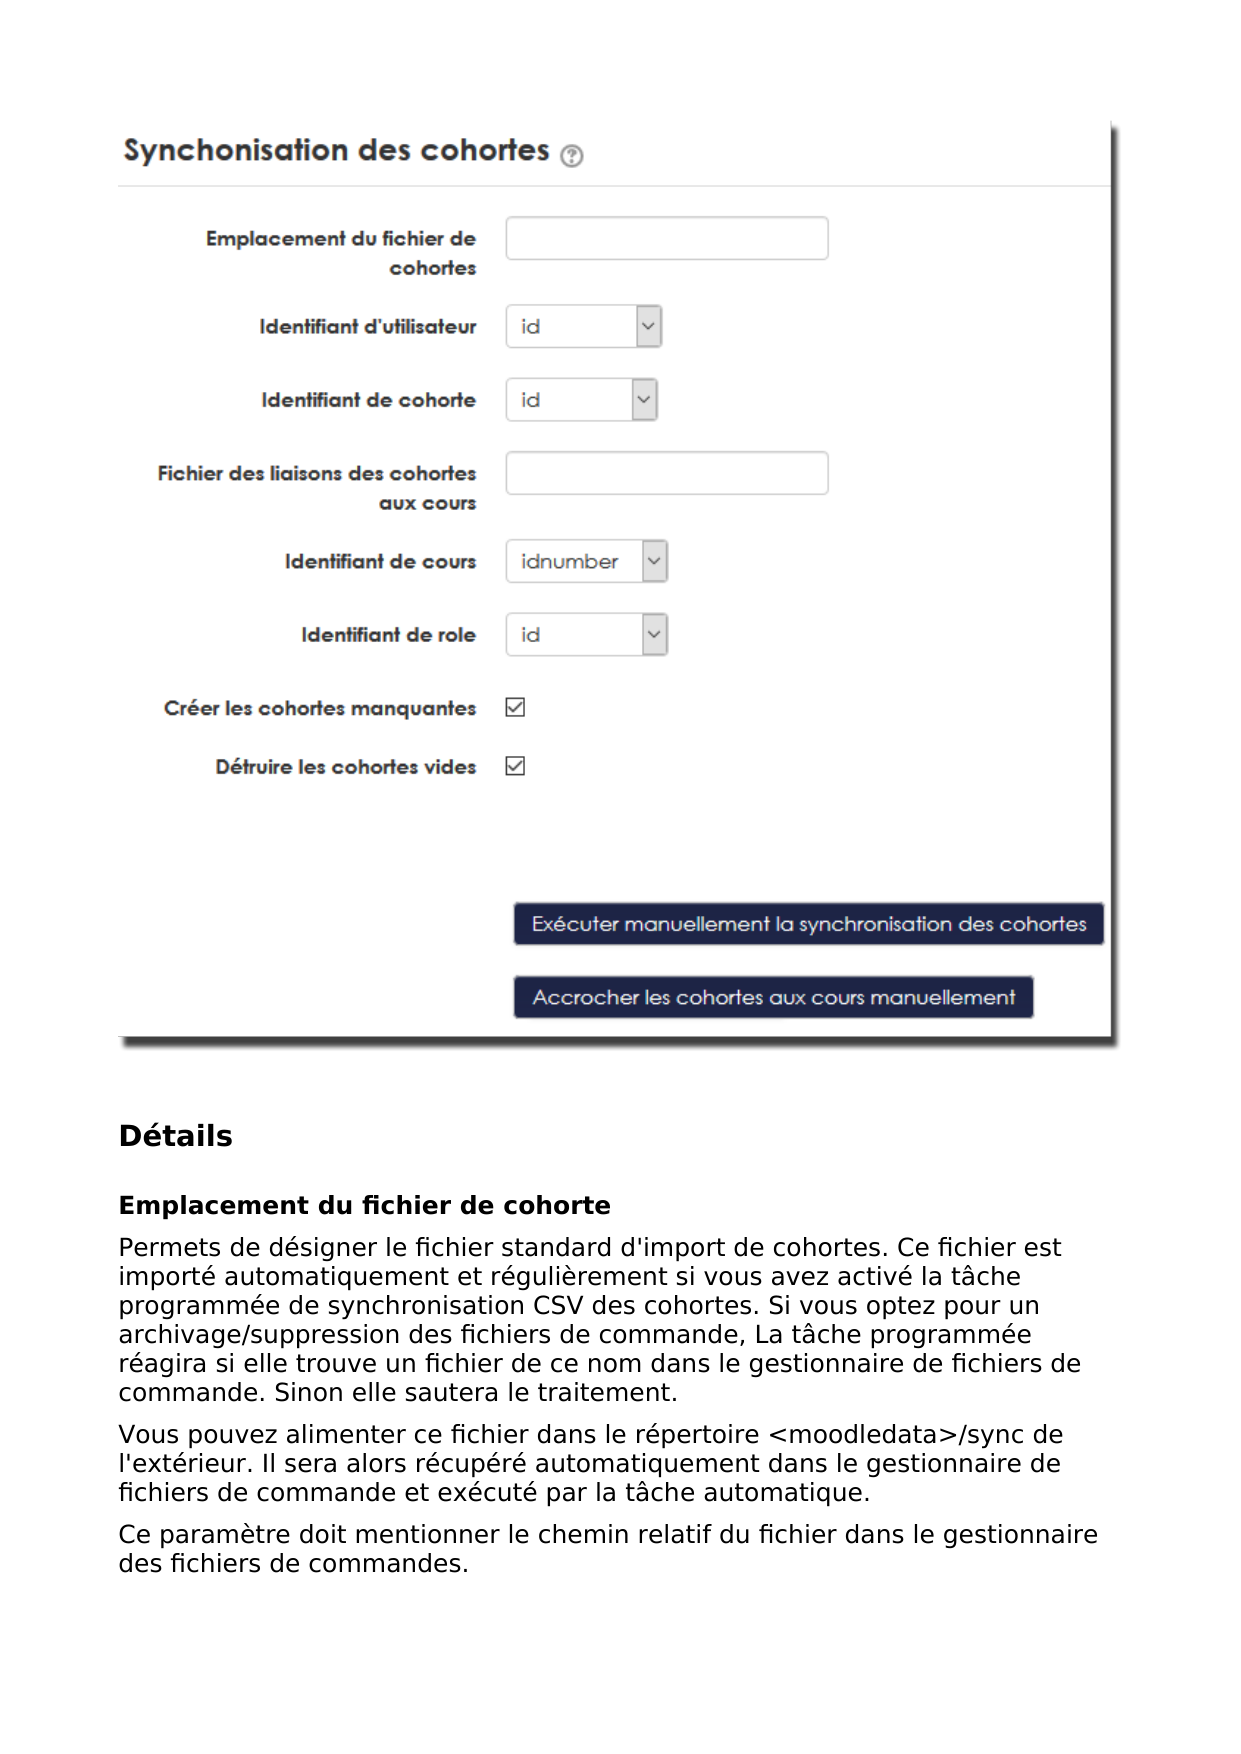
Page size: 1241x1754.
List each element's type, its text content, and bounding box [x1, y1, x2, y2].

picture [118, 118, 1123, 1053]
text Vous pouvez alimenter ce fichier dans le répertoire <moodledata>/sync de l'extérieur. Il sera alors récupéré automatiquement dans le gestionnaire de fichiers de commande et exécuté par la tâche automatique. [118, 1420, 1122, 1508]
subtitle Détails [118, 1120, 1122, 1154]
text Ce paramètre doit mentionner le chemin relatif du fichier dans le gestionnaire des fichiers de commandes. [118, 1520, 1122, 1579]
subtitle Emplacement du fichier de cohorte [118, 1191, 1122, 1220]
text Permets de désigner le fichier standard d'import de cohortes. Ce fichier est importé automatiquement et régulièrement si vous avez activé la tâche programmée de synchronisation CSV des cohortes. Si vous optez pour un archivage/suppression des fichiers de commande, La tâche programmée réagira si elle trouve un fichier de ce nom dans le gestionnaire de fichiers de commande. Sinon elle sautera le traitement. [118, 1233, 1122, 1408]
